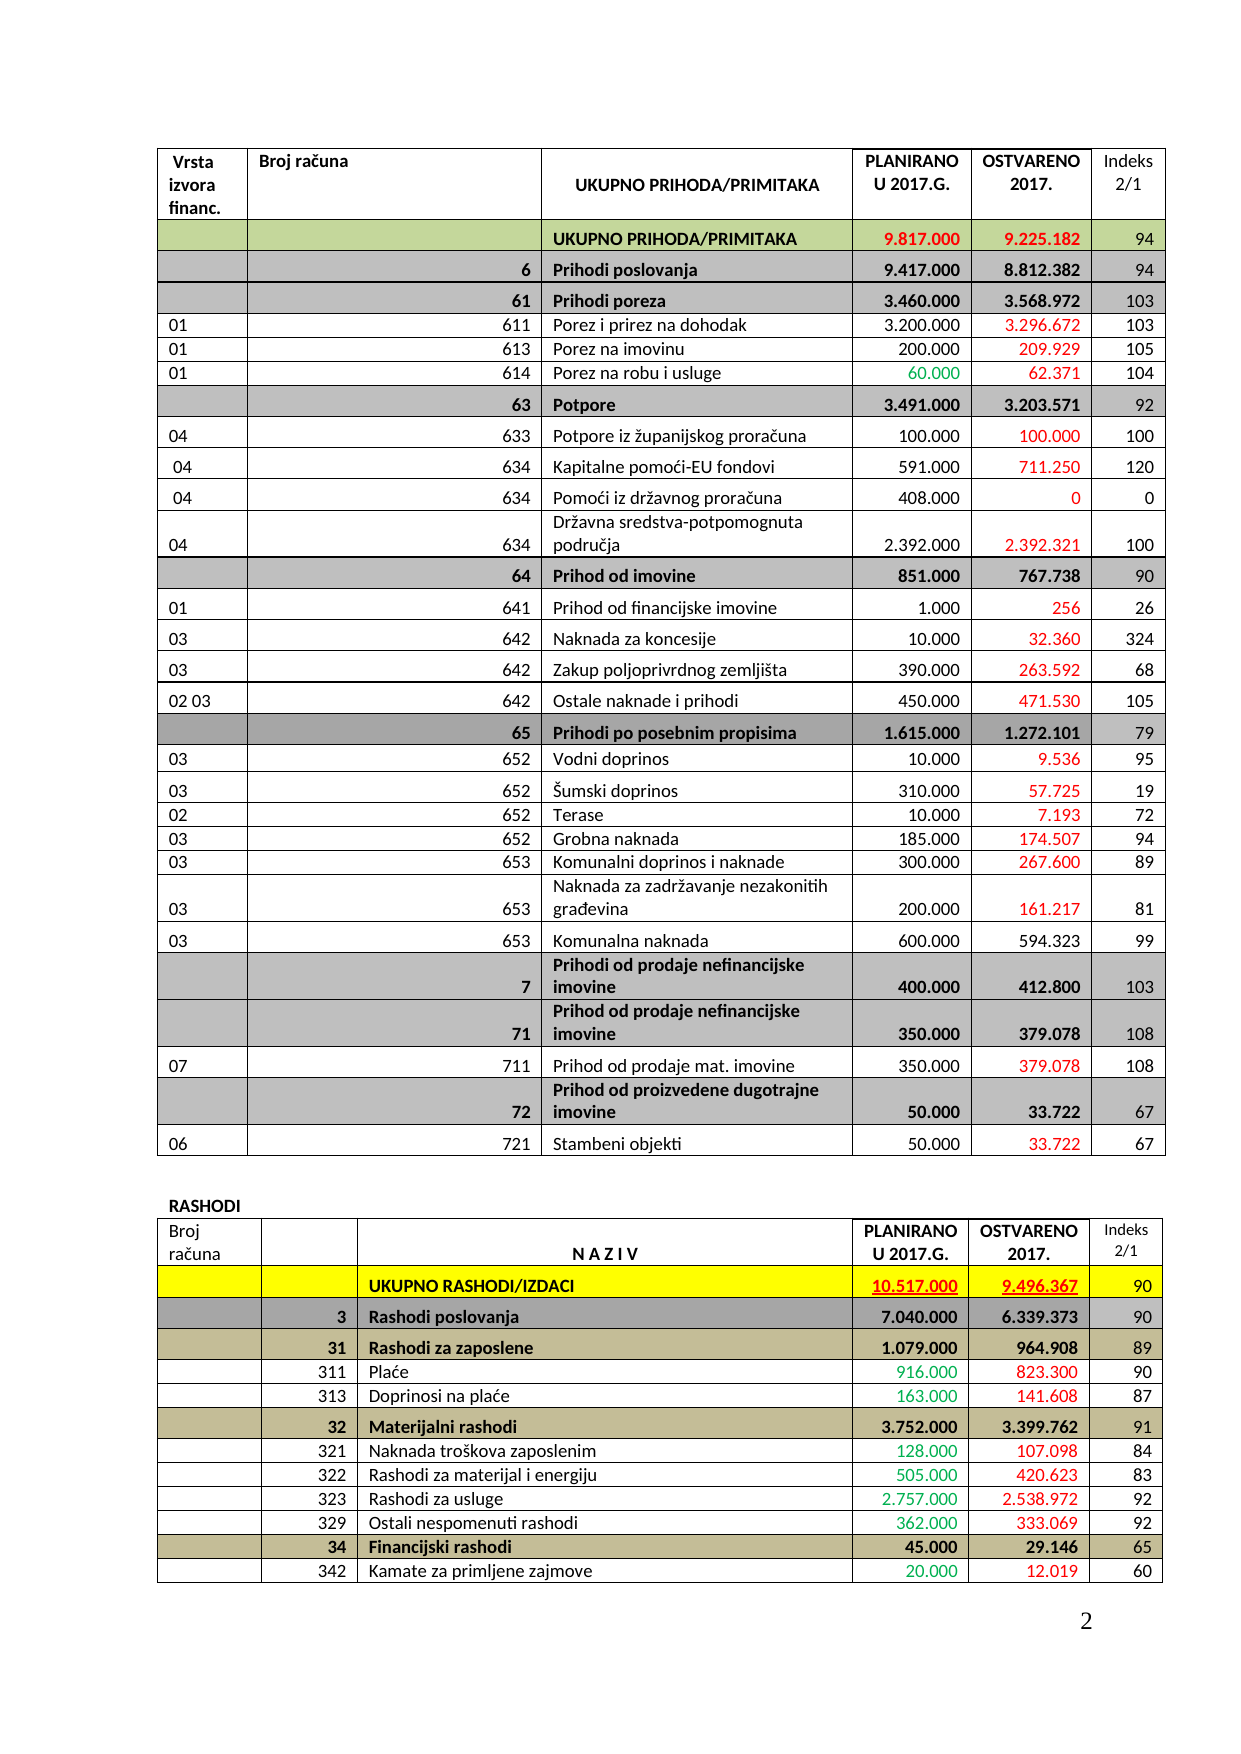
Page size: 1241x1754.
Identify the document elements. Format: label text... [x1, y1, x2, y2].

table_cell Prihod od prodaje nefinancijske imovine [542, 1000, 852, 1046]
table_cell 03 [158, 875, 247, 921]
table_cell [158, 1266, 261, 1297]
table_cell 263.592 [972, 651, 1091, 681]
table_cell 9.225.182 [972, 220, 1091, 250]
table_cell [248, 220, 541, 250]
table_cell 322 [262, 1463, 357, 1486]
table_cell 79 [1092, 714, 1165, 744]
table_cell 108 [1092, 1047, 1165, 1077]
table_cell Prihod od financijske imovine [542, 589, 852, 619]
table_cell 2.538.972 [969, 1487, 1089, 1510]
table_cell OSTVARENO 2017. [972, 150, 1091, 219]
table_cell 03 [158, 620, 247, 650]
table_cell Komunalna naknada [542, 922, 852, 952]
table_cell 634 [248, 448, 541, 478]
table_cell 63 [248, 386, 541, 416]
table_cell 105 [1092, 338, 1165, 361]
table_cell 32.360 [972, 620, 1091, 650]
table_cell 1.000 [853, 589, 971, 619]
table_cell Terase [542, 803, 852, 826]
table_cell 964.908 [969, 1329, 1089, 1359]
table_cell 7 [248, 953, 541, 999]
table_cell [158, 220, 247, 250]
table_cell [262, 1266, 357, 1297]
table_cell Prihodi od prodaje nefinancijske imovine [542, 953, 852, 999]
table_cell 379.078 [972, 1047, 1091, 1077]
table_cell 9.417.000 [853, 251, 971, 281]
table_cell PLANIRANO U 2017.G. [853, 150, 971, 219]
table_cell 350.000 [853, 1047, 971, 1077]
table_cell 103 [1092, 953, 1165, 999]
table_cell UKUPNO PRIHODA/PRIMITAKA [542, 149, 852, 219]
table_cell 7.040.000 [853, 1298, 968, 1328]
table_cell 311 [262, 1360, 357, 1383]
table_cell 310.000 [853, 772, 971, 802]
table_cell 6 [248, 251, 541, 281]
table_cell 07 [158, 1047, 247, 1077]
table_cell [158, 558, 247, 588]
table_cell 652 [248, 745, 541, 771]
table_cell Prihod od proizvedene dugotrajne imovine [542, 1078, 852, 1124]
table_cell 100.000 [853, 417, 971, 447]
table_cell N A Z I V [358, 1219, 852, 1265]
table_cell [158, 1439, 261, 1462]
table_cell 103 [1092, 283, 1165, 313]
table_cell 90 [1090, 1360, 1162, 1383]
table_cell OSTVARENO 2017. [969, 1220, 1089, 1265]
table_cell 2.392.000 [853, 511, 971, 556]
table_cell 29.146 [969, 1535, 1089, 1558]
table_cell 87 [1090, 1384, 1162, 1407]
table_cell [158, 386, 247, 416]
table_cell Naknada za koncesije [542, 620, 852, 650]
table_cell 594.323 [972, 922, 1091, 952]
table_cell 108 [1092, 1000, 1165, 1046]
table_cell 313 [262, 1384, 357, 1407]
table_cell 634 [248, 479, 541, 509]
table_cell 105 [1092, 683, 1165, 713]
table_cell [158, 1298, 261, 1328]
table_cell Prihodi poslovanja [542, 251, 852, 281]
table_cell Kapitalne pomoći-EU fondovi [542, 448, 852, 478]
table_cell 7.193 [972, 803, 1091, 826]
table_cell Plaće [358, 1360, 852, 1383]
table_cell 72 [1092, 803, 1165, 826]
table_cell 57.725 [972, 772, 1091, 802]
table_cell 03 [158, 651, 247, 681]
table_cell 634 [248, 511, 541, 556]
table_cell [158, 251, 247, 281]
table_cell 03 [158, 772, 247, 802]
table_cell 653 [248, 851, 541, 874]
table_cell 641 [248, 589, 541, 619]
table_cell [158, 283, 247, 313]
table_cell 412.800 [972, 953, 1091, 999]
table_cell UKUPNO RASHODI/IZDACI [358, 1266, 852, 1297]
table_cell 89 [1090, 1329, 1162, 1359]
table_cell Porez i prirez na dohodak [542, 314, 852, 337]
table_cell 04 [158, 479, 247, 509]
table_cell 100 [1092, 511, 1165, 556]
table_cell 711 [248, 1047, 541, 1077]
table_cell 20.000 [853, 1559, 968, 1582]
table_cell 81 [1092, 875, 1165, 921]
table_cell Ostali nespomenuti rashodi [358, 1511, 852, 1534]
table_cell 10.000 [853, 745, 971, 771]
table_cell 642 [248, 620, 541, 650]
table_cell 3.203.571 [972, 386, 1091, 416]
table_cell 90 [1090, 1298, 1162, 1328]
table_cell [158, 1559, 261, 1582]
table_cell 94 [1092, 251, 1165, 281]
table_cell 02 03 [158, 683, 247, 713]
table_cell 3 [262, 1298, 357, 1328]
table_cell Doprinosi na plaće [358, 1384, 852, 1407]
table_cell 100 [1092, 417, 1165, 447]
table_cell 62.371 [972, 362, 1091, 384]
table_cell 9.817.000 [853, 220, 971, 250]
table_cell Ostale naknade i prihodi [542, 683, 852, 713]
table_cell 3.460.000 [853, 283, 971, 313]
table_cell 256 [972, 589, 1091, 619]
table_cell Prihodi po posebnim propisima [542, 714, 852, 744]
table_cell 33.722 [972, 1125, 1091, 1155]
table_cell 653 [248, 922, 541, 952]
table_cell 02 [158, 803, 247, 826]
table_cell 45.000 [853, 1535, 968, 1558]
table_cell Kamate za primljene zajmove [358, 1559, 852, 1582]
table_cell 390.000 [853, 651, 971, 681]
table_cell 90 [1090, 1266, 1162, 1297]
table_cell Pomoći iz državnog proračuna [542, 479, 852, 509]
table_cell 95 [1092, 745, 1165, 771]
table_cell Financijski rashodi [358, 1535, 852, 1558]
table_cell 128.000 [853, 1439, 968, 1462]
table_cell 200.000 [853, 875, 971, 921]
table_cell 324 [1092, 620, 1165, 650]
table_cell 01 [158, 338, 247, 361]
table_cell 851.000 [853, 558, 971, 588]
table_cell Grobna naknada [542, 827, 852, 850]
table_cell 9.496.367 [969, 1266, 1089, 1297]
table_cell 300.000 [853, 851, 971, 874]
table_cell Rashodi za zaposlene [358, 1329, 852, 1359]
table_cell 642 [248, 683, 541, 713]
table_cell 653 [248, 875, 541, 921]
table_cell 450.000 [853, 683, 971, 713]
table_cell 633 [248, 417, 541, 447]
table_cell 65 [248, 714, 541, 744]
table_cell 100.000 [972, 417, 1091, 447]
table_cell 323 [262, 1487, 357, 1510]
table_cell 3.752.000 [853, 1408, 968, 1438]
table_cell Potpore iz županijskog proračuna [542, 417, 852, 447]
table_cell Šumski doprinos [542, 772, 852, 802]
table_cell 350.000 [853, 1000, 971, 1046]
table_cell 10.517.000 [853, 1266, 968, 1297]
table_cell 823.300 [969, 1360, 1089, 1383]
table_cell 652 [248, 772, 541, 802]
table_cell 68 [1092, 651, 1165, 681]
table_cell 19 [1092, 772, 1165, 802]
table_cell 1.272.101 [972, 714, 1091, 744]
table_cell 3.568.972 [972, 283, 1091, 313]
table_cell 72 [248, 1078, 541, 1124]
table_cell 2.757.000 [853, 1487, 968, 1510]
table_cell 03 [158, 922, 247, 952]
table_cell 613 [248, 338, 541, 361]
table_cell 91 [1090, 1408, 1162, 1438]
table_cell 94 [1092, 827, 1165, 850]
table_cell [158, 1408, 261, 1438]
table_cell 333.069 [969, 1511, 1089, 1534]
table_cell 721 [248, 1125, 541, 1155]
table_cell 0 [1092, 479, 1165, 509]
table_cell Indeks 2/1 [1092, 149, 1165, 219]
table_header [1089, 1185, 1163, 1217]
table_cell 04 [158, 417, 247, 447]
table_cell 99 [1092, 922, 1165, 952]
table_cell 471.530 [972, 683, 1091, 713]
table_cell Broj računa [158, 1219, 261, 1265]
table_cell Prihodi poreza [542, 283, 852, 313]
table_cell 329 [262, 1511, 357, 1534]
table_cell 61 [248, 283, 541, 313]
table_cell Materijalni rashodi [358, 1408, 852, 1438]
table_header [357, 1185, 852, 1217]
table_header [261, 1185, 357, 1217]
table_cell 60.000 [853, 362, 971, 384]
table_cell 652 [248, 803, 541, 826]
table_cell 321 [262, 1439, 357, 1462]
table_cell Vrsta izvora financ. [158, 149, 247, 219]
table_cell 10.000 [853, 620, 971, 650]
table_cell Zakup poljoprivrdnog zemljišta [542, 651, 852, 681]
table_cell 104 [1092, 362, 1165, 384]
table_cell [158, 1463, 261, 1486]
table_cell [262, 1219, 357, 1265]
table_cell Rashodi za usluge [358, 1487, 852, 1510]
table_cell 50.000 [853, 1125, 971, 1155]
table_cell 03 [158, 745, 247, 771]
table_cell 1.079.000 [853, 1329, 968, 1359]
table_cell 6.339.373 [969, 1298, 1089, 1328]
table_cell 505.000 [853, 1463, 968, 1486]
table_cell [158, 953, 247, 999]
table_cell 711.250 [972, 448, 1091, 478]
table_cell 04 [158, 448, 247, 478]
table_cell 03 [158, 851, 247, 874]
table_cell 614 [248, 362, 541, 384]
table_cell 06 [158, 1125, 247, 1155]
table_cell [158, 1487, 261, 1510]
table_cell 92 [1090, 1511, 1162, 1534]
table_cell PLANIRANO U 2017.G. [853, 1220, 968, 1265]
table_cell Komunalni doprinos i naknade [542, 851, 852, 874]
table_cell 01 [158, 362, 247, 384]
table_cell Prihod od imovine [542, 558, 852, 588]
table_cell 2.392.321 [972, 511, 1091, 556]
table_cell 3.491.000 [853, 386, 971, 416]
table_header [853, 1185, 969, 1217]
table_cell 362.000 [853, 1511, 968, 1534]
table_cell [158, 1535, 261, 1558]
table_cell 32 [262, 1408, 357, 1438]
table_cell 141.608 [969, 1384, 1089, 1407]
table_cell 04 [158, 511, 247, 556]
table_cell Indeks 2/1 [1090, 1219, 1162, 1265]
table_cell [158, 714, 247, 744]
table_cell Prihod od prodaje mat. imovine [542, 1047, 852, 1077]
table_cell 8.812.382 [972, 251, 1091, 281]
table_cell 9.536 [972, 745, 1091, 771]
table_cell 200.000 [853, 338, 971, 361]
table_cell 174.507 [972, 827, 1091, 850]
table_cell [158, 1000, 247, 1046]
table_cell 71 [248, 1000, 541, 1046]
table_cell 67 [1092, 1078, 1165, 1124]
table_cell Porez na imovinu [542, 338, 852, 361]
table_cell UKUPNO PRIHODA/PRIMITAKA [542, 220, 852, 250]
table_cell 33.722 [972, 1078, 1091, 1124]
table_cell 120 [1092, 448, 1165, 478]
table_cell [158, 1384, 261, 1407]
table_cell 1.615.000 [853, 714, 971, 744]
table_cell [158, 1511, 261, 1534]
table_cell 185.000 [853, 827, 971, 850]
table_cell 0 [972, 479, 1091, 509]
table_cell [158, 1078, 247, 1124]
table_cell [158, 1360, 261, 1383]
table_cell Stambeni objekti [542, 1125, 852, 1155]
table_cell 60 [1090, 1559, 1162, 1582]
table_cell Vodni doprinos [542, 745, 852, 771]
table_cell 03 [158, 827, 247, 850]
table_cell 01 [158, 314, 247, 337]
table_cell 103 [1092, 314, 1165, 337]
table_cell 400.000 [853, 953, 971, 999]
table_cell 3.200.000 [853, 314, 971, 337]
table_cell 163.000 [853, 1384, 968, 1407]
table_cell 107.098 [969, 1439, 1089, 1462]
table_cell 50.000 [853, 1078, 971, 1124]
table_cell 611 [248, 314, 541, 337]
table_cell 31 [262, 1329, 357, 1359]
table_cell Naknada za zadržavanje nezakonitih građevina [542, 875, 852, 921]
table_cell 408.000 [853, 479, 971, 509]
table_cell [158, 1329, 261, 1359]
table_cell 10.000 [853, 803, 971, 826]
table_cell Porez na robu i usluge [542, 362, 852, 384]
table_cell 65 [1090, 1535, 1162, 1558]
table_cell 92 [1092, 386, 1165, 416]
table_cell Rashodi poslovanja [358, 1298, 852, 1328]
table_cell 12.019 [969, 1559, 1089, 1582]
table_cell 64 [248, 558, 541, 588]
table_cell 600.000 [853, 922, 971, 952]
table_cell 161.217 [972, 875, 1091, 921]
table_cell 342 [262, 1559, 357, 1582]
table_cell Rashodi za materijal i energiju [358, 1463, 852, 1486]
table_cell 92 [1090, 1487, 1162, 1510]
table_cell 420.623 [969, 1463, 1089, 1486]
table_cell 89 [1092, 851, 1165, 874]
table_cell 267.600 [972, 851, 1091, 874]
table_cell 83 [1090, 1463, 1162, 1486]
table_cell Potpore [542, 386, 852, 416]
table_cell 67 [1092, 1125, 1165, 1155]
table_cell 26 [1092, 589, 1165, 619]
table_header RASHODI [157, 1185, 261, 1217]
table_cell 642 [248, 651, 541, 681]
table_cell Državna sredstva-potpomognuta područja [542, 511, 852, 556]
table_cell 209.929 [972, 338, 1091, 361]
table_cell 3.399.762 [969, 1408, 1089, 1438]
table_cell 767.738 [972, 558, 1091, 588]
table_cell 591.000 [853, 448, 971, 478]
table_cell Broj računa [248, 149, 541, 219]
table_cell 94 [1092, 220, 1165, 250]
table_cell 90 [1092, 558, 1165, 588]
table_cell 34 [262, 1535, 357, 1558]
table_cell 379.078 [972, 1000, 1091, 1046]
table_cell Naknada troškova zaposlenim [358, 1439, 852, 1462]
table_cell 01 [158, 589, 247, 619]
table_cell 652 [248, 827, 541, 850]
table_header [969, 1185, 1089, 1217]
table_cell 3.296.672 [972, 314, 1091, 337]
table_cell 84 [1090, 1439, 1162, 1462]
table_cell 916.000 [853, 1360, 968, 1383]
